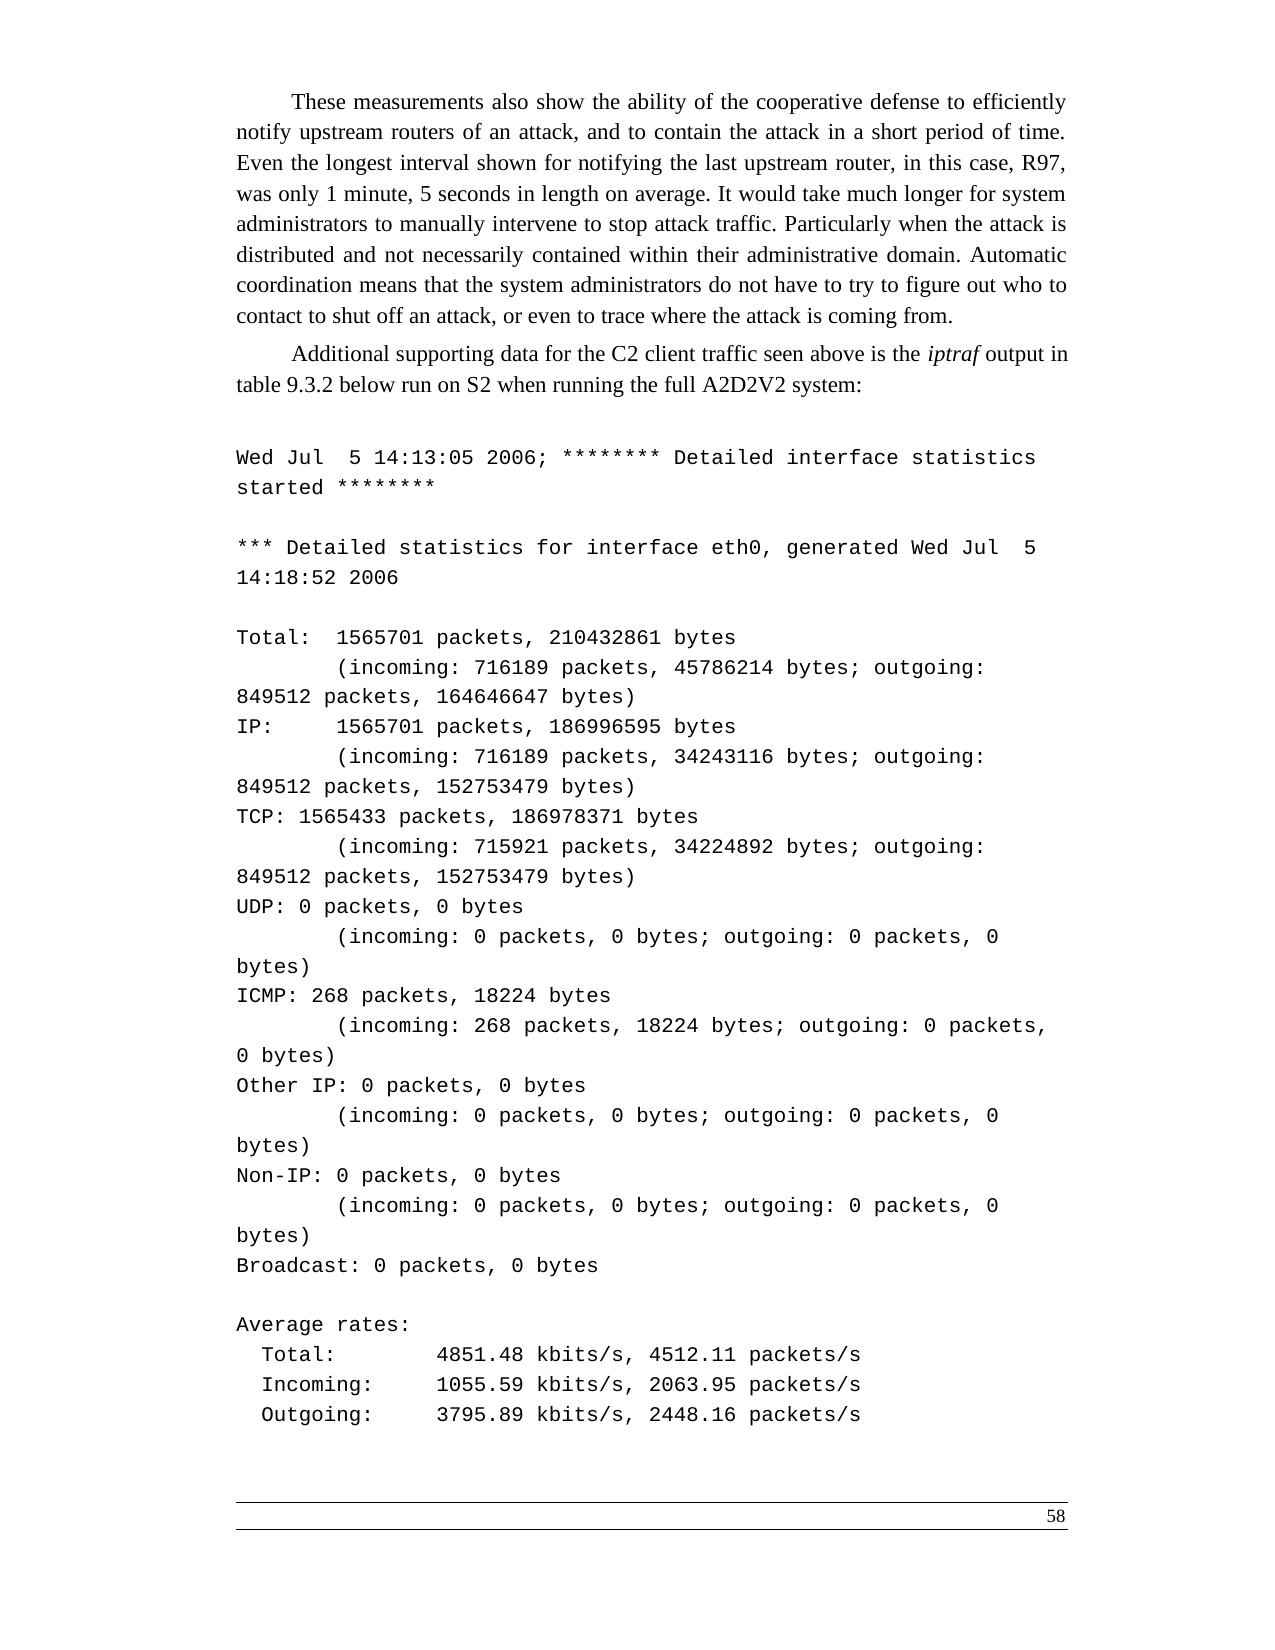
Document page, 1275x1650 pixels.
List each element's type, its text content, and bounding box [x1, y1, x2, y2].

text Total: 4851.48 kbits/s, 4512.11 packets/s [236, 1344, 1068, 1368]
text (incoming: 0 packets, 0 bytes; outgoing: 0 packets, 0 bytes) [236, 926, 1068, 979]
text IP: 1565701 packets, 186996595 bytes [236, 716, 1068, 740]
text (incoming: 0 packets, 0 bytes; outgoing: 0 packets, 0 bytes) [236, 1105, 1068, 1159]
text (incoming: 0 packets, 0 bytes; outgoing: 0 packets, 0 bytes) [236, 1195, 1068, 1248]
text (incoming: 268 packets, 18224 bytes; outgoing: 0 packets, 0 bytes) [236, 1015, 1068, 1069]
text Non-IP: 0 packets, 0 bytes [236, 1165, 1068, 1189]
text Average rates: [236, 1314, 1068, 1338]
text ICMP: 268 packets, 18224 bytes [236, 985, 1068, 1009]
text Incoming: 1055.59 kbits/s, 2063.95 packets/s [236, 1374, 1068, 1398]
text (incoming: 715921 packets, 34224892 bytes; outgoing: 849512 packets, 152753479 bytes) [236, 836, 1068, 890]
text Broadcast: 0 packets, 0 bytes [236, 1254, 1068, 1278]
text (incoming: 716189 packets, 34243116 bytes; outgoing: 849512 packets, 152753479 bytes) [236, 746, 1068, 800]
text TCP: 1565433 packets, 186978371 bytes [236, 806, 1068, 830]
text Wed Jul 5 14:13:05 2006; ******** Detailed interface statistics started ******** [236, 447, 1068, 501]
text Additional supporting data for the C2 client traffic seen above is the iptraf output in table 9.3.2 below run on S2 when running the full A2D2V2 system: [236, 341, 1068, 397]
text Other IP: 0 packets, 0 bytes [236, 1075, 1068, 1099]
text These measurements also show the ability of the cooperative defense to efficiently notify upstream routers of an attack, and to contain the attack in a short period of time. Even the longest interval shown for notifying the last upstream router, in this case, R97, was only 1 minute, 5 seconds in length on average. It would take much longer for system administrators to manually intervene to stop attack traffic. Particularly when the attack is distributed and not necessarily contained within their administrative domain. Automatic coordination means that the system administrators do not have to try to figure out who to contact to shut off an attack, or even to trace where the attack is coming from. [236, 88, 1068, 328]
text Total: 1565701 packets, 210432861 bytes [236, 627, 1068, 651]
text Outgoing: 3795.89 kbits/s, 2448.16 packets/s [236, 1404, 1068, 1428]
text (incoming: 716189 packets, 45786214 bytes; outgoing: 849512 packets, 164646647 bytes) [236, 657, 1068, 710]
text *** Detailed statistics for interface eth0, generated Wed Jul 5 14:18:52 2006 [236, 537, 1068, 591]
text UDP: 0 packets, 0 bytes [236, 896, 1068, 920]
